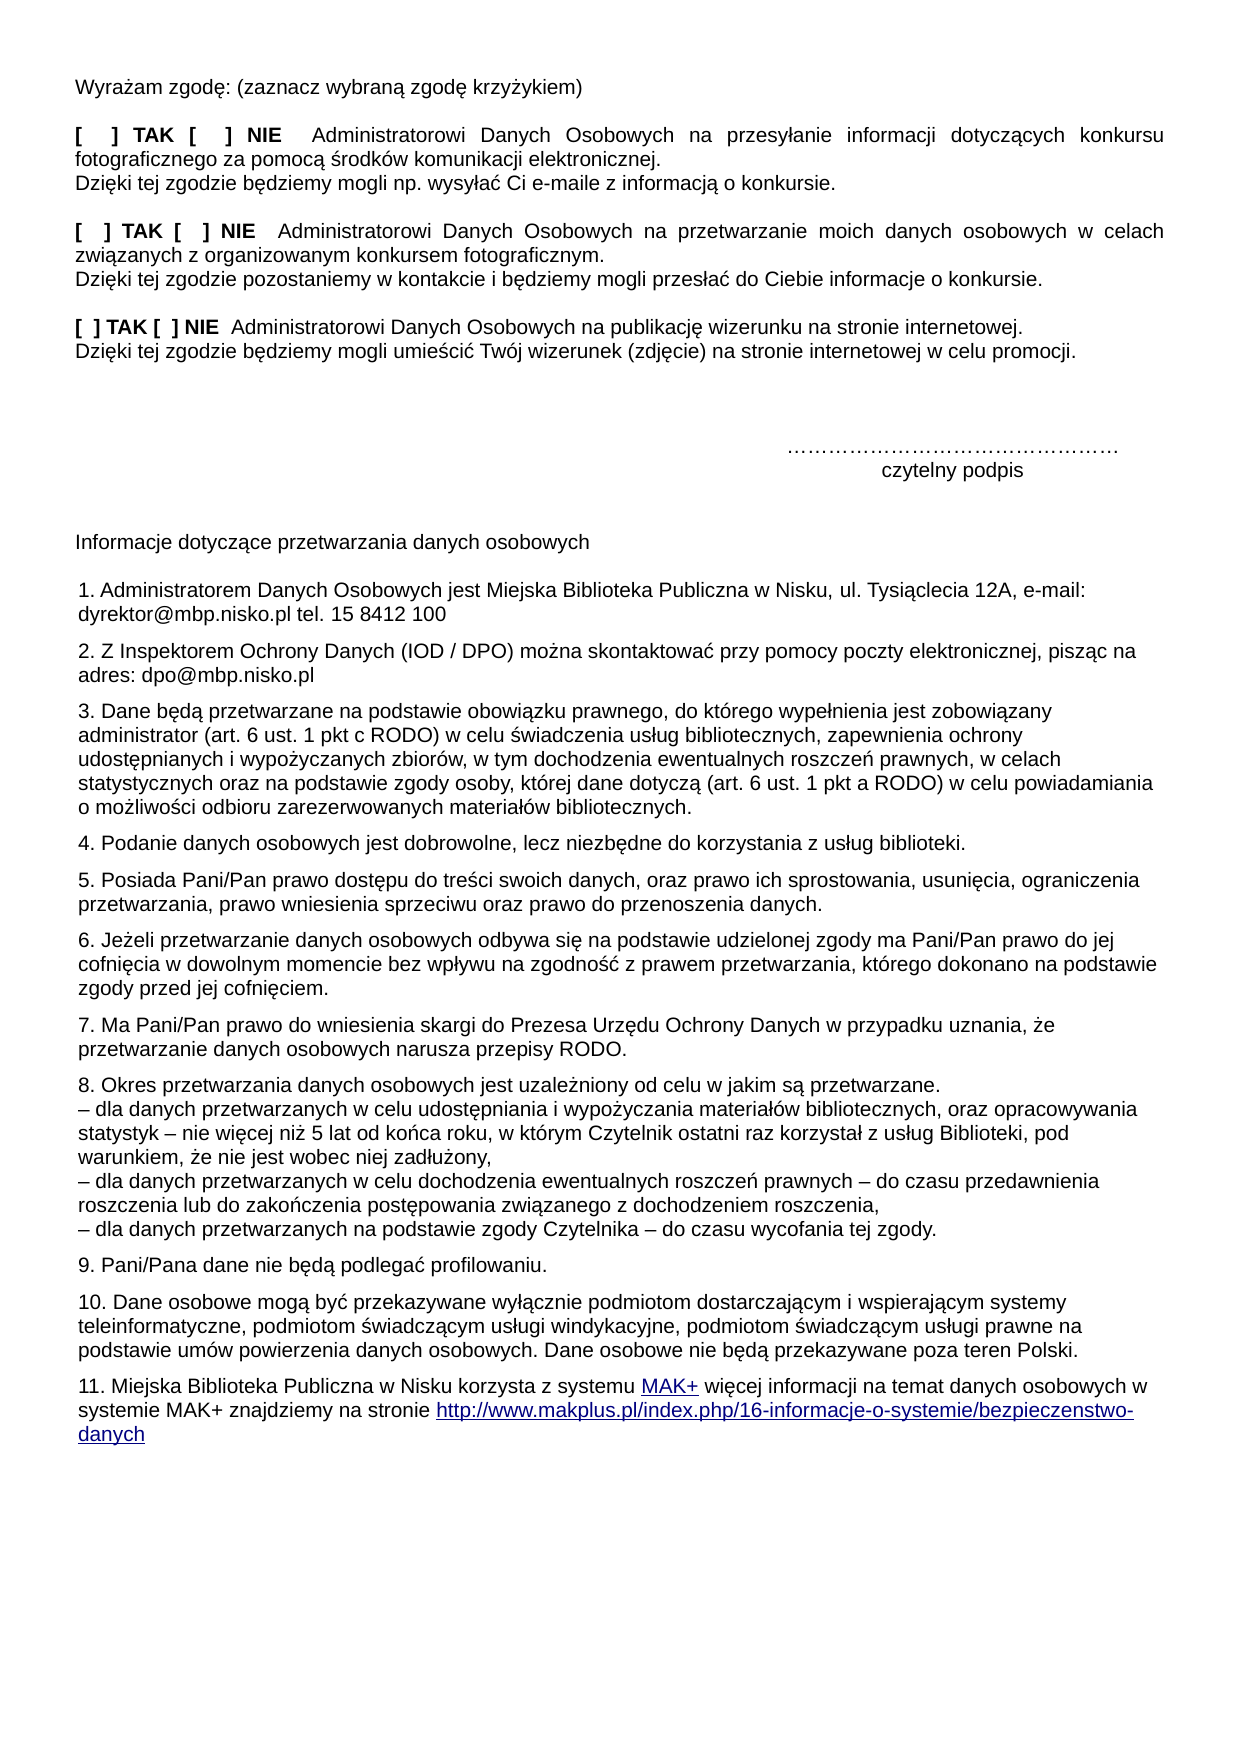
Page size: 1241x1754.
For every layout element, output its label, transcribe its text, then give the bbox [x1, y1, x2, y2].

list Dane osobowe mogą być przekazywane wyłącznie podmiotom dostarczającym i wspierającym systemy teleinformatyczne, podmiotom świadczącym usługi windykacyjne, podmiotom świadczącym usługi prawne na podstawie umów powierzenia danych osobowych. Dane osobowe nie będą przekazywane poza teren Polski. [78, 1289, 1165, 1361]
text Dzięki tej zgodzie pozostaniemy w kontakcie i będziemy mogli przesłać do Ciebie informacje o konkursie. [75, 267, 1165, 291]
list Okres przetwarzania danych osobowych jest uzależniony od celu w jakim są przetwarzane. – dla danych przetwarzanych w celu udostępniania i wypożyczania materiałów bibliotecznych, oraz opracowywania statystyk – nie więcej niż 5 lat od końca roku, w którym Czytelnik ostatni raz korzystał z usług Biblioteki, pod warunkiem, że nie jest wobec niej zadłużony, – dla danych przetwarzanych w celu dochodzenia ewentualnych roszczeń prawnych – do czasu przedawnienia roszczenia lub do zakończenia postępowania związanego z dochodzeniem roszczenia, – dla danych przetwarzanych na podstawie zgody Czytelnika – do czasu wycofania tej zgody. [78, 1073, 1165, 1241]
list Dane będą przetwarzane na podstawie obowiązku prawnego, do którego wypełnienia jest zobowiązany administrator (art. 6 ust. 1 pkt c RODO) w celu świadczenia usług bibliotecznych, zapewnienia ochrony udostępnianych i wypożyczanych zbiorów, w tym dochodzenia ewentualnych roszczeń prawnych, w celach statystycznych oraz na podstawie zgody osoby, której dane dotyczą (art. 6 ust. 1 pkt a RODO) w celu powiadamiania o możliwości odbioru zarezerwowanych materiałów bibliotecznych. [78, 699, 1165, 819]
text ………………………………………… [75, 434, 1165, 458]
text Dzięki tej zgodzie będziemy mogli np. wysyłać Ci e-maile z informacją o konkursie. [75, 171, 1165, 195]
text czytelny podpis [75, 458, 1165, 482]
list Ma Pani/Pan prawo do wniesienia skargi do Prezesa Urzędu Ochrony Danych w przypadku uznania, że przetwarzanie danych osobowych narusza przepisy RODO. [78, 1012, 1165, 1060]
list Posiada Pani/Pan prawo dostępu do treści swoich danych, oraz prawo ich sprostowania, usunięcia, ograniczenia przetwarzania, prawo wniesienia sprzeciwu oraz prawo do przenoszenia danych. [78, 868, 1165, 916]
list Z Inspektorem Ochrony Danych (IOD / DPO) można skontaktować przy pomocy poczty elektronicznej, pisząc na adres: dpo@mbp.nisko.pl [78, 638, 1165, 686]
text Dzięki tej zgodzie będziemy mogli umieścić Twój wizerunek (zdjęcie) na stronie internetowej w celu promocji. [75, 338, 1165, 362]
list Administratorem Danych Osobowych jest Miejska Biblioteka Publiczna w Nisku, ul. Tysiąclecia 12A, e-mail: dyrektor@mbp.nisko.pl tel. 15 8412 100 [78, 578, 1165, 626]
text [ ] TAK [ ] NIE Administratorowi Danych Osobowych na przetwarzanie moich danych osobowych w celach związanych z organizowanym konkursem fotograficznym. [75, 219, 1165, 267]
list Podanie danych osobowych jest dobrowolne, lecz niezbędne do korzystania z usług biblioteki. [78, 831, 1165, 855]
text [ ] TAK [ ] NIE Administratorowi Danych Osobowych na przesyłanie informacji dotyczących konkursu fotograficznego za pomocą środków komunikacji elektronicznej. [75, 123, 1165, 171]
text Wyrażam zgodę: (zaznacz wybraną zgodę krzyżykiem) [75, 75, 1165, 99]
text [ ] TAK [ ] NIE Administratorowi Danych Osobowych na publikację wizerunku na stronie internetowej. [75, 314, 1165, 338]
text Informacje dotyczące przetwarzania danych osobowych [75, 530, 1165, 554]
list Miejska Biblioteka Publiczna w Nisku korzysta z systemu MAK+ więcej informacji na temat danych osobowych w systemie MAK+ znajdziemy na stronie http://www.makplus.pl/index.php/16-informacje-o-systemie/bezpieczenstwo-danych [78, 1374, 1165, 1446]
list Pani/Pana dane nie będą podlegać profilowaniu. [78, 1253, 1165, 1277]
list Jeżeli przetwarzanie danych osobowych odbywa się na podstawie udzielonej zgody ma Pani/Pan prawo do jej cofnięcia w dowolnym momencie bez wpływu na zgodność z prawem przetwarzania, którego dokonano na podstawie zgody przed jej cofnięciem. [78, 928, 1165, 1000]
